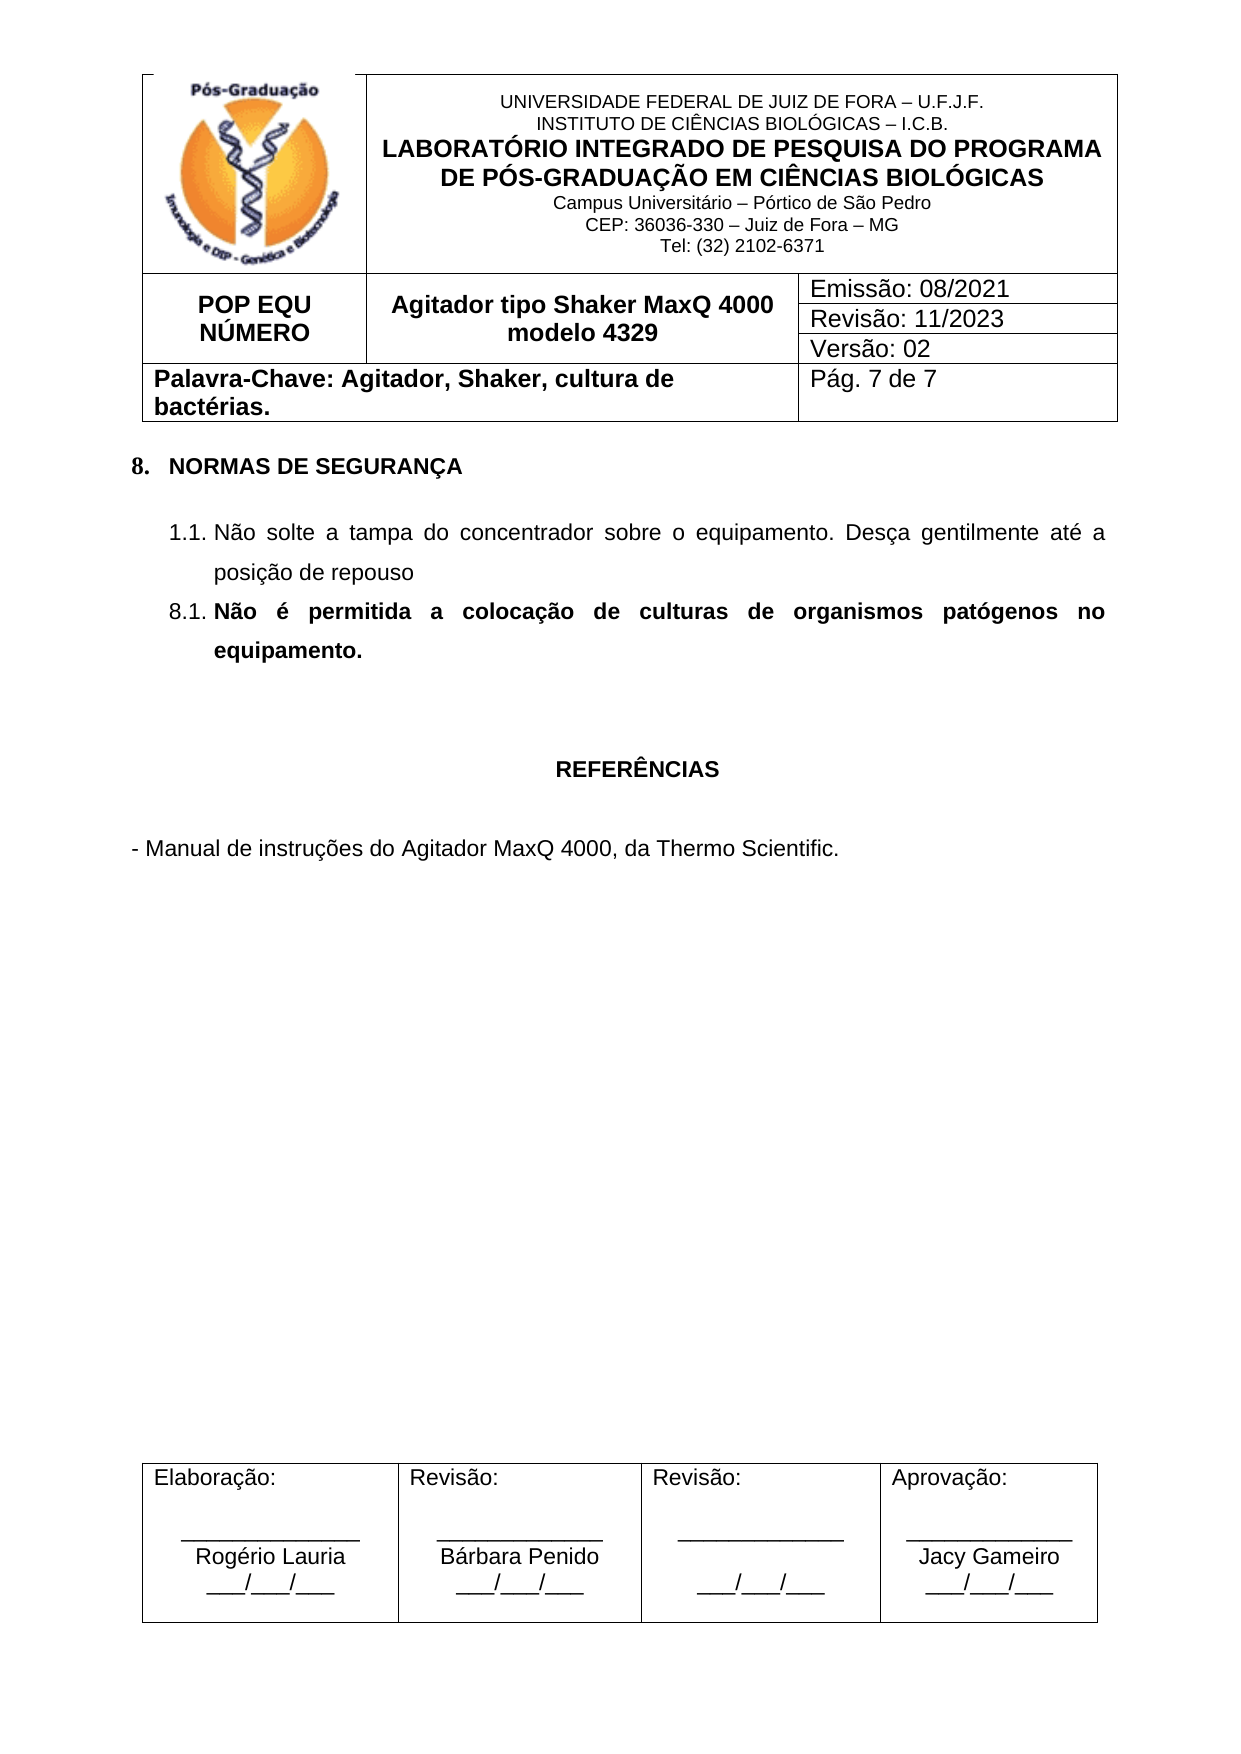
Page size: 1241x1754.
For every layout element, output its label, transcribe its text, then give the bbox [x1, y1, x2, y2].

list NORMAS DE SEGURANÇA [131, 451, 1106, 480]
text REFERÊNCIAS [169, 756, 1106, 782]
list Não é permitida a colocação de culturas de organismos patógenos no equipamento. [169, 598, 1106, 664]
list Não solte a tampa do concentrador sobre o equipamento. Desça gentilmente até a posição de repouso [169, 519, 1106, 585]
text - Manual de instruções do Agitador MaxQ 4000, da Thermo Scientific. [131, 835, 1106, 861]
